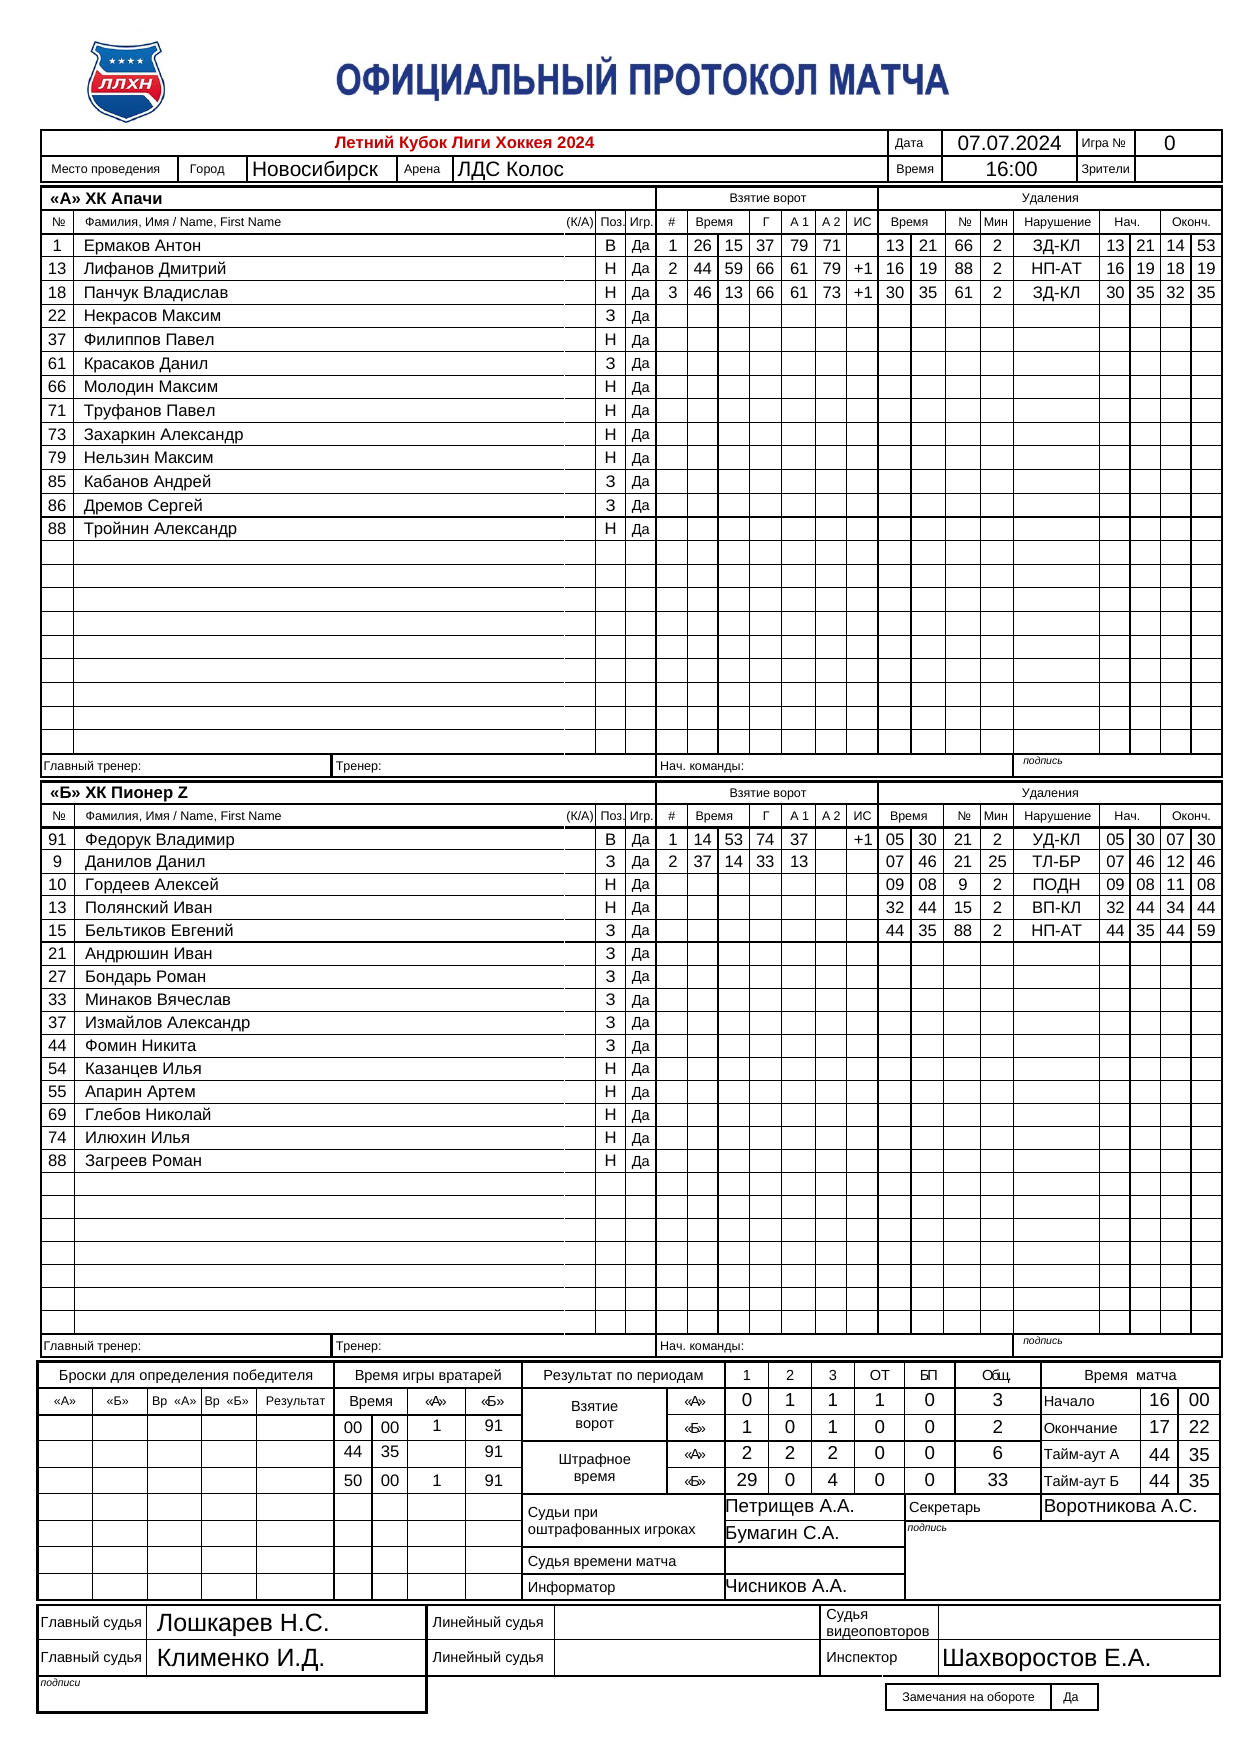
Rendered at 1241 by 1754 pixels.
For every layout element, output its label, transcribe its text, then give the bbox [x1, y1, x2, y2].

table_cell [1161, 1150, 1190, 1172]
table_cell [816, 1173, 846, 1195]
table_cell [816, 612, 846, 634]
table_cell [688, 376, 717, 398]
table_cell [626, 730, 655, 753]
table_cell [596, 730, 625, 753]
table_cell [879, 1150, 910, 1172]
table_cell 21 [912, 235, 945, 256]
table_cell [981, 1219, 1013, 1241]
table_cell [1192, 305, 1221, 327]
table_cell 59 [719, 257, 749, 280]
table_cell [466, 1574, 521, 1599]
table_cell Да [626, 257, 655, 280]
table_cell [981, 1104, 1013, 1126]
table_cell [879, 328, 910, 351]
table_cell [1192, 376, 1221, 398]
table_cell Окончание [1042, 1415, 1140, 1440]
table_cell [74, 612, 564, 634]
table_cell [1192, 659, 1221, 682]
table_header Удаления [879, 783, 1221, 803]
table_cell [596, 707, 625, 729]
table_cell [912, 1081, 943, 1103]
table_cell Полянский Иван [75, 896, 564, 918]
table_cell [565, 612, 595, 634]
table_cell 35 [373, 1441, 407, 1467]
table_cell 33 [956, 1468, 1040, 1493]
table_cell [1014, 1288, 1099, 1310]
table_cell [148, 1494, 201, 1520]
table_cell [1161, 730, 1190, 753]
table_cell Да [626, 1104, 655, 1126]
table_cell 44 [1161, 920, 1190, 941]
table_cell Да [626, 446, 655, 469]
table_cell 86 [42, 494, 73, 516]
table_cell [565, 1081, 595, 1103]
table_cell Н [596, 1150, 625, 1172]
table_cell [1014, 423, 1099, 445]
table_cell [719, 707, 749, 729]
table_cell 44 [879, 920, 910, 941]
table_cell 15 [42, 920, 74, 941]
table_cell [816, 896, 846, 918]
table_cell [946, 470, 980, 493]
table_cell ИС [847, 805, 877, 826]
table_cell [719, 1196, 749, 1218]
table_cell [1131, 376, 1160, 398]
table_cell [879, 1012, 910, 1033]
table_cell [981, 352, 1013, 374]
table_cell 0 [855, 1468, 904, 1493]
table_cell 37 [42, 1012, 74, 1033]
table_cell [1192, 1150, 1221, 1172]
table_cell [1100, 588, 1129, 611]
table_cell [782, 1311, 815, 1333]
table_cell УД-КЛ [1014, 829, 1099, 849]
table_cell [1136, 157, 1221, 181]
table_cell [1014, 966, 1099, 987]
table_cell [912, 612, 945, 634]
table_cell [719, 541, 749, 564]
table_cell [912, 659, 945, 682]
table_cell 08 [1131, 874, 1160, 895]
table_cell [565, 235, 595, 256]
table_cell [42, 1311, 74, 1333]
table_cell А 1 [782, 211, 815, 233]
table_cell Мин [981, 805, 1013, 826]
table_cell [879, 446, 910, 469]
table_cell [688, 305, 717, 327]
table_cell [782, 683, 815, 706]
table_cell [657, 1012, 687, 1033]
table_cell Оконч. [1161, 211, 1221, 233]
table_cell [912, 376, 945, 398]
table_cell [847, 612, 877, 634]
table_cell [816, 1265, 846, 1287]
table_cell [782, 1265, 815, 1287]
table_cell [981, 659, 1013, 682]
table_cell Г [750, 805, 781, 826]
table_cell [847, 565, 877, 587]
table_cell [847, 1127, 877, 1149]
table_cell 35 [1179, 1468, 1219, 1493]
table_cell [688, 707, 717, 729]
table_cell [847, 1288, 877, 1310]
table_cell 35 [1179, 1441, 1219, 1467]
table_cell Тренер: [333, 1335, 655, 1356]
table_cell [688, 1288, 717, 1310]
table_cell [1192, 1035, 1221, 1057]
table_cell 1 [657, 235, 687, 256]
table_cell [750, 989, 781, 1011]
table_cell [816, 636, 846, 658]
table_cell [1131, 612, 1160, 634]
table_cell [688, 1219, 717, 1241]
table_cell Да [626, 1127, 655, 1149]
table_cell [626, 659, 655, 682]
table_cell [39, 1574, 92, 1599]
table_cell 16 [1141, 1389, 1177, 1413]
table_cell [39, 1441, 92, 1467]
table_cell [1100, 1104, 1129, 1126]
table_cell [847, 352, 877, 374]
table_cell 1 [42, 235, 73, 256]
table_cell [688, 541, 717, 564]
table_cell 1 [812, 1389, 854, 1413]
table_cell [816, 328, 846, 351]
table_cell [1161, 636, 1190, 658]
table_cell [42, 636, 73, 658]
table_cell [981, 1242, 1013, 1264]
table_cell [750, 1081, 781, 1103]
table_cell [257, 1547, 333, 1573]
table_cell [782, 1081, 815, 1103]
table_cell Секретарь [906, 1495, 1040, 1520]
table_cell А 1 [782, 805, 815, 826]
table_cell 37 [782, 829, 815, 849]
table_cell [946, 305, 980, 327]
table_cell [719, 1150, 749, 1172]
table_cell 32 [1161, 281, 1190, 303]
table_cell [847, 470, 877, 493]
table_cell [1014, 494, 1099, 516]
table_cell [719, 352, 749, 374]
table_cell [847, 896, 877, 918]
table_cell Гордеев Алексей [75, 874, 564, 895]
table_cell [1014, 470, 1099, 493]
table_cell [879, 470, 910, 493]
table_cell Судья времени матча [523, 1548, 724, 1573]
table_cell Арена [398, 157, 452, 181]
table_cell +1 [847, 281, 877, 303]
table_cell 15 [944, 896, 980, 918]
table_cell [1100, 966, 1129, 987]
table_cell [1100, 659, 1129, 682]
table_cell [565, 1219, 595, 1241]
table_cell [1131, 636, 1160, 658]
table_cell [782, 352, 815, 374]
table_cell [912, 1058, 943, 1079]
table_cell 14 [1161, 235, 1190, 256]
table_cell [782, 494, 815, 516]
table_cell [596, 588, 625, 611]
table_cell Минаков Вячеслав [75, 989, 564, 1011]
table_cell [879, 1219, 910, 1241]
table_cell [782, 1058, 815, 1079]
table_cell 35 [912, 281, 945, 303]
table_cell [879, 707, 910, 729]
table_cell [565, 470, 595, 493]
table_cell [750, 612, 781, 634]
table_cell Глебов Николай [75, 1104, 564, 1126]
table_cell [148, 1441, 201, 1467]
table_cell [555, 1606, 819, 1639]
table_cell З [596, 305, 625, 327]
table_cell [148, 1521, 201, 1546]
table_cell [565, 446, 595, 469]
table_cell 16 [879, 257, 910, 280]
table_cell [93, 1574, 147, 1599]
table_cell [946, 423, 980, 445]
table_cell 66 [750, 281, 781, 303]
table_cell Филиппов Павел [74, 328, 564, 351]
table_cell [1161, 541, 1190, 564]
table_cell [719, 446, 749, 469]
table_cell [879, 683, 910, 706]
table_cell Н [596, 1127, 625, 1149]
table_cell [688, 1058, 717, 1079]
table_header Время игры вратарей [335, 1363, 521, 1387]
table_cell [42, 1173, 74, 1195]
table_cell [1100, 305, 1129, 327]
table_cell Да [626, 1150, 655, 1172]
table_cell [1131, 1150, 1160, 1172]
table_cell [912, 446, 945, 469]
table_cell 29 [726, 1468, 768, 1493]
table_cell [688, 1012, 717, 1033]
table_cell 1 [855, 1389, 904, 1413]
table_cell [1131, 1012, 1160, 1033]
table_cell [1131, 518, 1160, 540]
table_cell 0 [726, 1389, 768, 1413]
table_cell [946, 494, 980, 516]
table_cell [1131, 1265, 1160, 1287]
table_cell [202, 1574, 256, 1599]
table_cell [688, 1196, 717, 1218]
table_cell 18 [1161, 257, 1190, 280]
table_cell 88 [946, 257, 980, 280]
table_cell [657, 920, 687, 941]
table_cell 30 [1131, 829, 1160, 849]
table_cell Н [596, 423, 625, 445]
table_cell [750, 659, 781, 682]
table_cell [1014, 707, 1099, 729]
table_cell Главный судья [39, 1640, 146, 1675]
table_cell 07 [879, 850, 910, 872]
table_cell Линейный судья [428, 1640, 554, 1675]
table_cell [912, 1127, 943, 1149]
table_cell [944, 1150, 980, 1172]
table_cell [1192, 1173, 1221, 1195]
table_cell [1192, 683, 1221, 706]
table_cell [688, 494, 717, 516]
table_cell [1100, 989, 1129, 1011]
table_cell [657, 565, 687, 587]
table_cell [626, 541, 655, 564]
table_cell [782, 1150, 815, 1172]
table_cell [74, 683, 564, 706]
table_cell [688, 1242, 717, 1264]
table_cell [1192, 494, 1221, 516]
table_cell [912, 352, 945, 374]
table_cell [565, 494, 595, 516]
table_cell [1014, 1150, 1099, 1172]
table_cell [816, 850, 846, 872]
table_cell [1014, 376, 1099, 398]
table_cell [981, 376, 1013, 398]
table_cell +1 [847, 257, 877, 280]
table_cell Нач. команды: [657, 1335, 1012, 1356]
table_cell [912, 1035, 943, 1057]
table_cell [719, 376, 749, 398]
table_cell [847, 730, 877, 753]
table_cell [408, 1521, 465, 1546]
table_cell [981, 707, 1013, 729]
table_cell [1100, 1173, 1129, 1195]
table_cell [750, 446, 781, 469]
table_cell [816, 376, 846, 398]
table_cell 66 [750, 257, 781, 280]
table_cell ЗД-КЛ [1014, 281, 1099, 303]
table_cell [750, 896, 781, 918]
table_cell Инспектор [821, 1640, 938, 1675]
table_cell 61 [946, 281, 980, 303]
table_cell 79 [816, 257, 846, 280]
table_cell [596, 683, 625, 706]
table_cell [688, 1311, 717, 1333]
table_cell Да [626, 328, 655, 351]
table_cell 37 [750, 235, 781, 256]
table_cell 17 [1141, 1415, 1177, 1440]
table_cell [688, 612, 717, 634]
table_cell [1100, 494, 1129, 516]
table_cell [565, 943, 595, 964]
table_cell [688, 730, 717, 753]
table_cell [719, 328, 749, 351]
table_cell [565, 1058, 595, 1079]
table_cell [879, 943, 910, 964]
table_cell [879, 541, 910, 564]
table_cell 13 [42, 896, 74, 918]
table_cell З [596, 352, 625, 374]
table_cell [657, 305, 687, 327]
table_cell 21 [1131, 235, 1160, 256]
table_cell [847, 989, 877, 1011]
table_cell [596, 1288, 625, 1310]
table_cell [719, 423, 749, 445]
table_cell [946, 730, 980, 753]
table_cell [719, 588, 749, 611]
table_cell [1161, 588, 1190, 611]
table_cell [596, 1173, 625, 1195]
table_cell [1100, 565, 1129, 587]
table_cell [1100, 612, 1129, 634]
table_cell [1100, 1058, 1129, 1079]
table_cell [257, 1468, 333, 1493]
table_cell [257, 1521, 333, 1546]
table_cell 79 [782, 235, 815, 256]
table_cell [688, 588, 717, 611]
table_cell 91 [466, 1416, 521, 1440]
table_cell 2 [981, 896, 1013, 918]
table_cell [657, 399, 687, 422]
table_cell [596, 1219, 625, 1241]
table_cell [626, 588, 655, 611]
table_cell З [596, 1012, 625, 1033]
table_cell Время [688, 805, 749, 826]
table_cell [688, 1104, 717, 1126]
table_cell [750, 1012, 781, 1033]
table_cell [1161, 612, 1190, 634]
table_cell [912, 707, 945, 729]
table_cell Да [626, 896, 655, 918]
table_cell 35 [912, 920, 943, 941]
table_cell [981, 636, 1013, 658]
table_cell 79 [42, 446, 73, 469]
table_cell [626, 565, 655, 587]
table_cell [750, 1035, 781, 1057]
table_cell [782, 1127, 815, 1149]
table_cell [596, 659, 625, 682]
table_cell [719, 920, 749, 941]
table_cell [944, 1311, 980, 1333]
table_cell 33 [42, 989, 74, 1011]
table_cell [981, 683, 1013, 706]
table_cell [657, 1058, 687, 1079]
table_cell [1131, 446, 1160, 469]
table_cell [1014, 565, 1099, 587]
table_cell [42, 541, 73, 564]
table_cell [1161, 659, 1190, 682]
table_cell [565, 829, 595, 849]
table_cell Г [750, 211, 781, 233]
table_cell 10 [42, 874, 74, 895]
table_cell [335, 1494, 371, 1520]
table_cell [782, 423, 815, 445]
table_cell [750, 1196, 781, 1218]
table_cell [847, 920, 877, 941]
table_cell 2 [956, 1415, 1040, 1440]
table_cell [981, 1265, 1013, 1287]
table_cell [657, 376, 687, 398]
table_cell 08 [912, 874, 943, 895]
table_cell 66 [946, 235, 980, 256]
table_cell 61 [42, 352, 73, 374]
table_cell [1192, 1242, 1221, 1264]
table_cell [335, 1547, 371, 1573]
table_cell [565, 1196, 595, 1218]
table_cell Нельзин Максим [74, 446, 564, 469]
table_cell [1014, 518, 1099, 540]
table_cell [688, 636, 717, 658]
table_cell З [596, 920, 625, 941]
table_cell [847, 305, 877, 327]
table_cell № [42, 805, 74, 826]
table_cell Да [626, 518, 655, 540]
table_cell 13 [879, 235, 910, 256]
table_cell Да [626, 1035, 655, 1057]
table_cell [565, 588, 595, 611]
table_cell [657, 874, 687, 895]
table_cell [688, 399, 717, 422]
table_cell [75, 1311, 564, 1333]
table_cell З [596, 470, 625, 493]
table_cell [626, 1265, 655, 1287]
table_cell [816, 541, 846, 564]
table_cell 09 [1100, 874, 1129, 895]
table_cell [1192, 1104, 1221, 1126]
table_cell [879, 1035, 910, 1057]
table_cell 9 [42, 850, 74, 872]
table_cell [596, 541, 625, 564]
table_cell [981, 1058, 1013, 1079]
table_cell [202, 1416, 256, 1440]
table_cell [1192, 1012, 1221, 1033]
table_cell [93, 1468, 147, 1493]
table_cell Да [626, 1058, 655, 1079]
table_cell [1014, 1058, 1099, 1079]
table_cell 19 [1131, 257, 1160, 280]
table_cell [74, 636, 564, 658]
table_cell [719, 966, 749, 987]
table_cell Да [626, 376, 655, 398]
table_cell Да [626, 943, 655, 964]
table_cell [879, 305, 910, 327]
table_cell 30 [912, 829, 943, 849]
table_cell [657, 707, 687, 729]
table_cell [626, 612, 655, 634]
table_cell 73 [816, 281, 846, 303]
table_cell 27 [42, 966, 74, 987]
table_cell [1192, 1058, 1221, 1079]
table_cell [1161, 989, 1190, 1011]
table_cell [944, 1012, 980, 1033]
table_cell [373, 1494, 407, 1520]
table_cell [626, 636, 655, 658]
table_cell [981, 989, 1013, 1011]
table_cell [202, 1494, 256, 1520]
table_cell ИС [847, 211, 877, 233]
table_cell [1192, 565, 1221, 587]
table_cell [816, 1288, 846, 1310]
table_cell ПОДН [1014, 874, 1099, 895]
table_cell 61 [782, 257, 815, 280]
table_cell [1131, 328, 1160, 351]
table_cell [1014, 1265, 1099, 1287]
table_cell 69 [42, 1104, 74, 1126]
table_cell [335, 1574, 371, 1599]
table_cell [466, 1494, 521, 1520]
table_cell [782, 1173, 815, 1195]
table_cell [93, 1547, 147, 1573]
table_cell [719, 565, 749, 587]
table_cell [1131, 1081, 1160, 1103]
table_cell 35 [1131, 281, 1160, 303]
table_cell [596, 1242, 625, 1264]
table_cell Н [596, 518, 625, 540]
table_cell [257, 1494, 333, 1520]
table_cell [981, 943, 1013, 964]
table_cell [944, 1081, 980, 1103]
table_cell [688, 1035, 717, 1057]
table_cell Поз. [596, 805, 625, 826]
table_cell [879, 423, 910, 445]
table_cell Оконч. [1161, 805, 1221, 826]
table_cell [946, 399, 980, 422]
table_cell 14 [688, 829, 717, 849]
table_cell Новосибирск [248, 157, 396, 181]
table_cell # [657, 211, 687, 233]
table_cell [816, 423, 846, 445]
table_cell В [596, 829, 625, 849]
table_cell [912, 423, 945, 445]
table_cell [688, 874, 717, 895]
table_cell [912, 943, 943, 964]
table_cell [1161, 966, 1190, 987]
table_cell [373, 1521, 407, 1546]
table_cell [1161, 446, 1190, 469]
table_cell 55 [42, 1081, 74, 1103]
table_cell [816, 989, 846, 1011]
table_cell [1161, 305, 1190, 327]
table_cell [1100, 376, 1129, 398]
table_cell [816, 1081, 846, 1103]
table_cell [688, 352, 717, 374]
table_cell [847, 399, 877, 422]
table_cell «Б» [668, 1415, 724, 1440]
table_cell З [596, 494, 625, 516]
table_cell 35 [1131, 920, 1160, 941]
table_header 07.07.2024 [943, 131, 1076, 155]
table_cell подписи [39, 1677, 425, 1711]
table_cell [946, 659, 980, 682]
table_cell [1131, 423, 1160, 445]
table_cell [879, 1288, 910, 1310]
table_cell Н [596, 376, 625, 398]
table_cell 0 [855, 1415, 904, 1440]
table_cell Вр «А» [148, 1389, 201, 1413]
table_cell [408, 1494, 465, 1520]
table_cell [565, 874, 595, 895]
table_cell [912, 1104, 943, 1126]
table_cell № [944, 805, 980, 826]
table_cell [847, 707, 877, 729]
table_cell Захаркин Александр [74, 423, 564, 445]
table_cell [93, 1521, 147, 1546]
table_cell [847, 423, 877, 445]
table_cell [719, 1081, 749, 1103]
table_cell [1100, 943, 1129, 964]
table_cell [1100, 1127, 1129, 1149]
table_cell 21 [42, 943, 74, 964]
table_cell [1131, 943, 1160, 964]
table_cell [565, 1104, 595, 1126]
table_cell [944, 1219, 980, 1241]
table_cell В [596, 235, 625, 256]
table_cell [565, 730, 595, 753]
table_cell [782, 470, 815, 493]
table_cell [1100, 518, 1129, 540]
table_cell Да [626, 874, 655, 895]
table_cell [981, 1311, 1013, 1333]
table_cell [719, 896, 749, 918]
table_cell 2 [769, 1442, 811, 1467]
table_cell 14 [719, 850, 749, 872]
table_cell [719, 612, 749, 634]
table_cell Время [335, 1389, 407, 1413]
table_cell [373, 1574, 407, 1599]
table_cell [93, 1441, 147, 1467]
table_cell (К/А) [565, 805, 595, 826]
table_cell Кабанов Андрей [74, 470, 564, 493]
table_cell [688, 920, 717, 941]
table_cell [847, 659, 877, 682]
table_cell Главный тренер: [42, 755, 330, 776]
table_cell 44 [1192, 896, 1221, 918]
table_cell [565, 541, 595, 564]
table_cell 13 [42, 257, 73, 280]
table_cell [565, 281, 595, 303]
table_cell Да [626, 1012, 655, 1033]
table_cell [782, 1288, 815, 1310]
table_cell [944, 966, 980, 987]
table_cell [782, 328, 815, 351]
table_cell 61 [782, 281, 815, 303]
table_cell [1014, 399, 1099, 422]
table_cell 74 [750, 829, 781, 849]
table_cell [688, 1150, 717, 1172]
table_cell Н [596, 1058, 625, 1079]
table_cell [202, 1468, 256, 1493]
table_cell Фамилия, Имя / Name, First Name [75, 805, 565, 826]
table_cell Лифанов Дмитрий [74, 257, 564, 280]
table_cell [912, 494, 945, 516]
table_cell Да [626, 829, 655, 849]
table_cell Н [596, 281, 625, 303]
table_cell [847, 1058, 877, 1079]
table_cell Нач. [1100, 211, 1160, 233]
table_cell [719, 1127, 749, 1149]
table_cell [688, 470, 717, 493]
table_cell Да [626, 494, 655, 516]
table_cell [657, 1242, 687, 1264]
table_cell [1014, 1127, 1099, 1149]
table_cell [981, 1196, 1013, 1218]
table_cell «А» [668, 1389, 724, 1413]
table_cell [1100, 1288, 1129, 1310]
table_cell [1100, 683, 1129, 706]
table_cell [946, 707, 980, 729]
table_cell [1014, 1081, 1099, 1103]
table_cell [879, 612, 910, 634]
table_cell [1100, 707, 1129, 729]
table_cell 2 [812, 1442, 854, 1467]
table_cell [1192, 989, 1221, 1011]
table_cell [912, 541, 945, 564]
table_cell Время [879, 805, 943, 826]
table_cell [1192, 541, 1221, 564]
table_cell Загреев Роман [75, 1150, 564, 1172]
table_cell [42, 707, 73, 729]
table_cell [1192, 707, 1221, 729]
table_cell [816, 1150, 846, 1172]
table_cell 91 [42, 829, 74, 849]
table_cell [1131, 989, 1160, 1011]
table_cell [626, 707, 655, 729]
table_cell [1014, 352, 1099, 374]
table_cell [750, 1219, 781, 1241]
table_cell [1192, 328, 1221, 351]
table_cell [1099, 1682, 1220, 1711]
table_cell [1161, 1311, 1190, 1333]
table_cell [42, 730, 73, 753]
table_cell [879, 588, 910, 611]
table_cell [565, 376, 595, 398]
table_cell Шахворостов Е.А. [939, 1640, 1219, 1675]
table_cell Игр. [626, 805, 655, 826]
table_cell Главный тренер: [42, 1335, 330, 1356]
table_cell [202, 1521, 256, 1546]
table_cell [1100, 446, 1129, 469]
table_cell [1131, 305, 1160, 327]
table_cell Взятие ворот [523, 1389, 666, 1440]
table_cell Труфанов Павел [74, 399, 564, 422]
table_header Общ. [956, 1363, 1040, 1387]
table_cell [750, 874, 781, 895]
table_cell [847, 683, 877, 706]
table_cell [1192, 518, 1221, 540]
table_cell [847, 541, 877, 564]
table_cell [944, 989, 980, 1011]
table_cell [946, 446, 980, 469]
table_cell 1 [657, 829, 687, 849]
table_cell [74, 588, 564, 611]
table_cell 44 [912, 896, 943, 918]
table_cell [1161, 470, 1190, 493]
table_cell 2 [981, 829, 1013, 849]
table_cell [1161, 1288, 1190, 1310]
table_cell 46 [1192, 850, 1221, 872]
table_cell [408, 1574, 465, 1599]
table_cell 32 [879, 896, 910, 918]
table_cell [1100, 1242, 1129, 1264]
table_cell [879, 1058, 910, 1079]
table_cell [657, 1081, 687, 1103]
table_cell [688, 1173, 717, 1195]
table_cell +1 [847, 829, 877, 849]
table_cell Штрафное время [523, 1442, 666, 1493]
table_cell [39, 1494, 92, 1520]
table_cell [750, 636, 781, 658]
table_cell З [596, 943, 625, 964]
table_cell Ермаков Антон [74, 235, 564, 256]
table_cell [912, 565, 945, 587]
table_cell [1161, 328, 1190, 351]
table_cell [1131, 1058, 1160, 1079]
table_cell [596, 612, 625, 634]
table_cell Да [626, 423, 655, 445]
table_cell [750, 518, 781, 540]
table_cell Зрители [1078, 157, 1134, 181]
table_cell [657, 588, 687, 611]
table_cell Клименко И.Д. [147, 1640, 425, 1675]
table_cell [1161, 1265, 1190, 1287]
table_cell [816, 966, 846, 987]
table_cell [816, 1311, 846, 1333]
table_header Дата [889, 131, 941, 155]
table_cell [1131, 1104, 1160, 1126]
table_cell [847, 874, 877, 895]
table_cell [688, 565, 717, 587]
table_cell [944, 1127, 980, 1149]
table_cell ЗД-КЛ [1014, 235, 1099, 256]
table_cell [1192, 588, 1221, 611]
table_cell [946, 612, 980, 634]
table_cell [782, 1104, 815, 1126]
table_cell Место проведения [42, 157, 177, 181]
table_cell [1014, 305, 1099, 327]
table_header Да [1052, 1685, 1097, 1709]
table_cell [688, 966, 717, 987]
table_cell Да [626, 850, 655, 872]
table_header Удаления [879, 188, 1221, 209]
table_cell [879, 966, 910, 987]
table_cell [74, 707, 564, 729]
table_cell [1161, 352, 1190, 374]
table_cell [688, 1265, 717, 1287]
table_cell [946, 636, 980, 658]
table_cell НП-АТ [1014, 920, 1099, 941]
table_cell [657, 1127, 687, 1149]
table_cell [1131, 470, 1160, 493]
table_cell [1192, 1265, 1221, 1287]
table_cell [981, 1081, 1013, 1103]
table_cell Время [889, 157, 941, 181]
table_cell [1131, 1311, 1160, 1333]
table_cell [782, 966, 815, 987]
table_cell 37 [688, 850, 717, 872]
table_cell [750, 1288, 781, 1310]
table_cell [74, 565, 564, 587]
table_cell 59 [1192, 920, 1221, 941]
table_cell [148, 1416, 201, 1440]
table_cell [750, 1173, 781, 1195]
table_cell [719, 305, 749, 327]
table_cell Н [596, 257, 625, 280]
table_cell [596, 1196, 625, 1218]
table_cell [719, 518, 749, 540]
table_cell [750, 1242, 781, 1264]
table_cell Лошкарев Н.С. [147, 1606, 425, 1639]
table_cell [816, 659, 846, 682]
table_cell З [596, 966, 625, 987]
table_cell [202, 1547, 256, 1573]
table_cell [408, 1547, 465, 1573]
table_cell [944, 1196, 980, 1218]
table_cell Тренер: [333, 755, 655, 776]
table_cell Нач. [1100, 805, 1160, 826]
table_cell [335, 1521, 371, 1546]
table_cell [1192, 1311, 1221, 1333]
table_header Взятие ворот [657, 188, 877, 209]
table_cell [1161, 494, 1190, 516]
table_cell [750, 352, 781, 374]
table_cell Тройнин Александр [74, 518, 564, 540]
table_cell [688, 896, 717, 918]
table_cell [750, 730, 781, 753]
table_cell З [596, 850, 625, 872]
table_cell [373, 1547, 407, 1573]
table_cell [75, 1196, 564, 1218]
table_cell [1131, 683, 1160, 706]
table_cell [912, 470, 945, 493]
table_cell 35 [1192, 281, 1221, 303]
table_cell Судьи при оштрафованных игроках [523, 1495, 724, 1546]
table_cell 21 [944, 850, 980, 872]
table_cell [626, 1173, 655, 1195]
table_cell [719, 730, 749, 753]
table_cell 00 [373, 1468, 407, 1493]
table_cell [847, 376, 877, 398]
table_cell Андрюшин Иван [75, 943, 564, 964]
table_cell [1014, 1035, 1099, 1057]
table_cell [782, 446, 815, 469]
table_cell [42, 612, 73, 634]
table_cell [1131, 588, 1160, 611]
table_cell [657, 446, 687, 469]
table_cell А 2 [816, 211, 846, 233]
table_cell [782, 518, 815, 540]
table_cell [944, 1265, 980, 1287]
table_cell 00 [335, 1416, 371, 1440]
table_cell 07 [1161, 829, 1190, 849]
table_cell [1131, 1035, 1160, 1057]
table_cell 15 [719, 235, 749, 256]
table_cell [719, 399, 749, 422]
table_cell [782, 1242, 815, 1264]
table_cell Н [596, 399, 625, 422]
table_cell [750, 920, 781, 941]
table_cell (К/А) [565, 211, 595, 233]
table_cell Н [596, 1081, 625, 1103]
table_header Время матча [1042, 1363, 1219, 1387]
table_cell [912, 1150, 943, 1172]
table_cell [1100, 1311, 1129, 1333]
table_cell [1100, 1196, 1129, 1218]
table_cell [912, 966, 943, 987]
table_cell [657, 352, 687, 374]
table_cell [1131, 565, 1160, 587]
table_cell [93, 1416, 147, 1440]
table_cell [1100, 636, 1129, 658]
table_cell [657, 518, 687, 540]
table_cell [946, 518, 980, 540]
table_cell [816, 1035, 846, 1057]
table_cell Да [626, 1081, 655, 1103]
table_header ОТ [855, 1363, 904, 1387]
table_cell [148, 1574, 201, 1599]
table_cell [75, 1173, 564, 1195]
table_cell [1131, 707, 1160, 729]
table_cell 88 [42, 1150, 74, 1172]
table_cell [1192, 423, 1221, 445]
table_header 3 [812, 1363, 854, 1387]
table_cell Да [626, 305, 655, 327]
table_cell [75, 1265, 564, 1287]
table_cell [981, 328, 1013, 351]
table_cell [1131, 494, 1160, 516]
table_cell [719, 1311, 749, 1333]
table_cell [847, 1311, 877, 1333]
table_cell [750, 1311, 781, 1333]
table_cell 3 [657, 281, 687, 303]
table_cell [879, 1127, 910, 1149]
table_cell [750, 943, 781, 964]
table_cell 30 [1100, 281, 1129, 303]
table_cell [1100, 423, 1129, 445]
table_cell [565, 1127, 595, 1149]
table_cell [1014, 328, 1099, 351]
table_cell Мин [981, 211, 1013, 233]
table_cell [1131, 730, 1160, 753]
table_cell 6 [956, 1442, 1040, 1467]
table_cell [657, 966, 687, 987]
table_cell 07 [1100, 850, 1129, 872]
table_cell [75, 1242, 564, 1264]
table_cell [816, 565, 846, 587]
table_cell [596, 565, 625, 587]
table_cell [816, 829, 846, 849]
table_cell [847, 328, 877, 351]
table_cell 54 [42, 1058, 74, 1079]
table_cell 3 [956, 1389, 1040, 1413]
table_cell [657, 659, 687, 682]
table_cell [42, 1265, 74, 1287]
table_cell [750, 541, 781, 564]
table_cell [565, 423, 595, 445]
table_cell [565, 659, 595, 682]
table_header 2 [769, 1363, 811, 1387]
table_cell [1131, 966, 1160, 987]
table_cell [1192, 1081, 1221, 1103]
table_cell [408, 1441, 465, 1467]
table_cell [1100, 352, 1129, 374]
table_cell [816, 588, 846, 611]
table_cell [782, 541, 815, 564]
table_cell Н [596, 328, 625, 351]
table_cell [1100, 1081, 1129, 1103]
table_cell [1100, 399, 1129, 422]
table_cell [981, 494, 1013, 516]
table_cell Н [596, 1104, 625, 1126]
picture [5, 28, 1179, 129]
table_cell [148, 1547, 201, 1573]
table_cell [657, 494, 687, 516]
table_cell [847, 518, 877, 540]
table_cell [912, 305, 945, 327]
table_cell [657, 1265, 687, 1287]
table_cell [1161, 376, 1190, 398]
table_cell [946, 541, 980, 564]
table_header Замечания на обороте [887, 1685, 1050, 1709]
table_cell [946, 376, 980, 398]
table_cell Казанцев Илья [75, 1058, 564, 1079]
table_cell [565, 352, 595, 374]
table_cell [257, 1416, 333, 1440]
table_cell 25 [981, 850, 1013, 872]
table_cell Фамилия, Имя / Name, First Name [74, 211, 565, 233]
table_cell [688, 943, 717, 964]
table_cell З [596, 989, 625, 1011]
table_cell [847, 1012, 877, 1033]
table_cell [1192, 730, 1221, 753]
table_header Игра № [1078, 131, 1134, 155]
table_cell [981, 1012, 1013, 1033]
table_cell [1100, 1012, 1129, 1033]
table_cell Результат [257, 1389, 333, 1413]
table_cell [1100, 1150, 1129, 1172]
table_cell «Б» [668, 1468, 724, 1493]
table_cell 2 [981, 920, 1013, 941]
table_cell [782, 896, 815, 918]
table_cell [750, 1127, 781, 1149]
table_cell [879, 518, 910, 540]
table_cell подпись [1014, 1335, 1221, 1356]
table_cell [202, 1441, 256, 1467]
table_cell [565, 1311, 595, 1333]
table_cell № [42, 211, 73, 233]
table_cell [39, 1547, 92, 1573]
table_cell 19 [1192, 257, 1221, 280]
table_cell [782, 1219, 815, 1241]
table_cell Бумагин С.А. [726, 1521, 904, 1546]
table_cell [626, 1219, 655, 1241]
table_cell [847, 588, 877, 611]
table_cell [1161, 1173, 1190, 1195]
table_cell Нарушение [1014, 211, 1099, 233]
table_cell [981, 1150, 1013, 1172]
table_cell [816, 1058, 846, 1079]
table_cell 44 [335, 1441, 371, 1467]
table_cell [565, 399, 595, 422]
table_cell [946, 588, 980, 611]
table_cell Тайм-аут Б [1042, 1468, 1140, 1493]
table_cell [719, 494, 749, 516]
table_cell Город [179, 157, 246, 181]
table_cell 1 [408, 1468, 465, 1493]
table_cell Да [626, 470, 655, 493]
table_cell подпись [906, 1522, 1219, 1599]
table_cell 44 [1141, 1468, 1177, 1493]
table_cell [847, 850, 877, 872]
table_cell [1161, 707, 1190, 729]
table_cell [1014, 541, 1099, 564]
table_cell 4 [812, 1468, 854, 1493]
table_cell 0 [905, 1415, 954, 1440]
table_cell [816, 352, 846, 374]
table_cell [565, 328, 595, 351]
table_cell 19 [912, 257, 945, 280]
table_cell [816, 683, 846, 706]
table_cell 53 [719, 829, 749, 849]
table_cell [1131, 1288, 1160, 1310]
table_cell 46 [1131, 850, 1160, 872]
table_cell 50 [335, 1468, 371, 1493]
table_cell [981, 399, 1013, 422]
table_cell [912, 1219, 943, 1241]
table_cell Н [596, 874, 625, 895]
table_cell [1192, 352, 1221, 374]
table_cell Да [626, 920, 655, 941]
table_cell [782, 989, 815, 1011]
table_cell [466, 1547, 521, 1573]
table_cell Тайм-аут А [1042, 1441, 1140, 1467]
table_cell Илюхин Илья [75, 1127, 564, 1149]
table_cell 2 [657, 257, 687, 280]
table_cell 11 [1161, 874, 1190, 895]
table_cell [912, 1012, 943, 1033]
table_cell [1161, 1242, 1190, 1264]
table_cell 1 [726, 1415, 768, 1440]
table_cell [565, 1288, 595, 1310]
table_cell [816, 1127, 846, 1149]
table_cell [657, 1104, 687, 1126]
table_cell 22 [42, 305, 73, 327]
table_cell [719, 1219, 749, 1241]
table_cell [1014, 1242, 1099, 1264]
table_cell [782, 707, 815, 729]
table_cell Красаков Данил [74, 352, 564, 374]
table_cell [1161, 683, 1190, 706]
table_cell [1161, 1219, 1190, 1241]
table_cell [782, 565, 815, 587]
table_cell [1131, 1196, 1160, 1218]
table_cell [847, 966, 877, 987]
table_cell [42, 565, 73, 587]
table_cell [816, 305, 846, 327]
table_cell [719, 1104, 749, 1126]
table_cell [719, 943, 749, 964]
table_cell [565, 1150, 595, 1172]
table_cell [750, 470, 781, 493]
table_cell [719, 683, 749, 706]
table_cell подпись [1014, 755, 1221, 776]
table_cell [879, 1196, 910, 1218]
table_cell Апарин Артем [75, 1081, 564, 1103]
table_cell [782, 874, 815, 895]
table_cell Некрасов Максим [74, 305, 564, 327]
table_cell [782, 305, 815, 327]
table_cell [939, 1606, 1219, 1639]
table_cell 12 [1161, 850, 1190, 872]
table_cell [946, 328, 980, 351]
table_cell 33 [750, 850, 781, 872]
table_cell [1100, 1265, 1129, 1287]
table_cell Да [626, 966, 655, 987]
table_cell 44 [1100, 920, 1129, 941]
table_cell 88 [944, 920, 980, 941]
table_cell [42, 1196, 74, 1218]
table_cell [912, 1311, 943, 1333]
table_cell 22 [1179, 1415, 1219, 1440]
table_cell [981, 966, 1013, 987]
table_cell [42, 588, 73, 611]
table_cell [1192, 636, 1221, 658]
table_cell [782, 920, 815, 941]
table_cell З [596, 1035, 625, 1057]
table_cell [93, 1494, 147, 1520]
table_cell [944, 1288, 980, 1310]
table_cell [981, 588, 1013, 611]
table_cell [1131, 1242, 1160, 1264]
table_cell [1100, 1035, 1129, 1057]
table_cell Да [626, 989, 655, 1011]
table_cell [816, 920, 846, 941]
table_cell [847, 1035, 877, 1057]
table_cell [42, 659, 73, 682]
table_cell Измайлов Александр [75, 1012, 564, 1033]
table_cell [816, 1196, 846, 1218]
table_cell ВП-КЛ [1014, 896, 1099, 918]
table_cell [688, 1127, 717, 1149]
table_cell [1131, 541, 1160, 564]
table_cell [657, 1311, 687, 1333]
table_cell [816, 399, 846, 422]
table_cell 0 [905, 1442, 954, 1467]
table_cell [981, 1035, 1013, 1057]
table_cell 0 [769, 1468, 811, 1493]
table_cell [565, 257, 595, 280]
table_cell [688, 1081, 717, 1103]
table_cell [1014, 943, 1099, 964]
table_cell 32 [1100, 896, 1129, 918]
table_header 1 [726, 1363, 768, 1387]
table_cell 74 [42, 1127, 74, 1149]
table_cell [1161, 565, 1190, 587]
table_cell [688, 683, 717, 706]
table_cell [565, 1173, 595, 1195]
table_cell Данилов Данил [75, 850, 564, 872]
table_cell [946, 352, 980, 374]
table_cell Бондарь Роман [75, 966, 564, 987]
table_cell Игр. [626, 211, 655, 233]
table_cell [750, 1265, 781, 1287]
table_cell [1161, 1012, 1190, 1033]
table_cell [816, 943, 846, 964]
table_cell [657, 943, 687, 964]
table_cell [657, 989, 687, 1011]
table_cell [912, 989, 943, 1011]
table_cell [565, 920, 595, 941]
table_cell [719, 470, 749, 493]
table_cell 2 [981, 257, 1013, 280]
table_cell [719, 1035, 749, 1057]
table_cell Воротникова А.С. [1042, 1495, 1219, 1520]
table_cell [782, 943, 815, 964]
table_cell [944, 1173, 980, 1195]
table_cell 2 [657, 850, 687, 872]
table_cell 2 [981, 235, 1013, 256]
table_cell [1192, 1127, 1221, 1149]
table_cell [565, 305, 595, 327]
table_cell [847, 446, 877, 469]
table_cell 88 [42, 518, 73, 540]
table_cell [719, 636, 749, 658]
table_cell [565, 850, 595, 872]
table_cell [75, 1219, 564, 1241]
table_cell [657, 1219, 687, 1241]
table_cell [1014, 683, 1099, 706]
table_cell 66 [42, 376, 73, 398]
table_cell [726, 1548, 904, 1573]
table_cell [565, 989, 595, 1011]
table_cell [782, 1196, 815, 1218]
table_cell [1192, 1196, 1221, 1218]
table_cell [75, 1288, 564, 1310]
table_cell [912, 636, 945, 658]
table_cell [981, 470, 1013, 493]
table_cell [1014, 636, 1099, 658]
table_cell [912, 1242, 943, 1264]
table_cell [847, 1104, 877, 1126]
table_cell [981, 1288, 1013, 1310]
table_cell [719, 1242, 749, 1264]
table_cell 1 [812, 1415, 854, 1440]
table_cell [565, 966, 595, 987]
table_cell Федорук Владимир [75, 829, 564, 849]
table_cell [626, 1311, 655, 1333]
table_cell Панчук Владислав [74, 281, 564, 303]
table_cell [555, 1640, 819, 1675]
table_cell [1131, 352, 1160, 374]
table_cell [750, 494, 781, 516]
table_cell [42, 1242, 74, 1264]
table_cell [657, 1150, 687, 1172]
table_cell 71 [816, 235, 846, 256]
table_cell [816, 730, 846, 753]
table_cell [657, 1173, 687, 1195]
table_cell [657, 1288, 687, 1310]
table_cell [912, 588, 945, 611]
table_cell [1192, 399, 1221, 422]
table_cell [1161, 943, 1190, 964]
table_cell [816, 874, 846, 895]
table_cell [719, 874, 749, 895]
table_cell [750, 707, 781, 729]
table_header Броски для определения победителя [39, 1363, 333, 1387]
table_cell [1161, 1035, 1190, 1057]
table_cell [879, 1242, 910, 1264]
table_cell Главный судья [39, 1606, 146, 1639]
table_cell 13 [719, 281, 749, 303]
table_cell [944, 1035, 980, 1057]
table_cell [782, 659, 815, 682]
table_cell «Б» [93, 1389, 147, 1413]
table_cell [1100, 328, 1129, 351]
table_cell 21 [944, 829, 980, 849]
table_cell 44 [42, 1035, 74, 1057]
table_cell [719, 1012, 749, 1033]
table_cell Н [596, 896, 625, 918]
table_cell [1100, 1219, 1129, 1241]
table_cell [879, 659, 910, 682]
table_cell [257, 1441, 333, 1467]
table_cell 1 [408, 1416, 465, 1440]
table_cell 18 [42, 281, 73, 303]
table_cell [847, 1081, 877, 1103]
table_cell [657, 612, 687, 634]
table_cell [1014, 446, 1099, 469]
table_cell [879, 494, 910, 516]
table_cell 16 [1100, 257, 1129, 280]
table_cell Дремов Сергей [74, 494, 564, 516]
table_cell [257, 1574, 333, 1599]
table_cell [719, 1265, 749, 1287]
table_cell 09 [879, 874, 910, 895]
table_cell [719, 1058, 749, 1079]
table_cell [1014, 1104, 1099, 1126]
table_cell [912, 1173, 943, 1195]
table_cell [946, 565, 980, 587]
table_header 0 [1136, 131, 1221, 155]
table_cell [981, 518, 1013, 540]
table_cell [1100, 730, 1129, 753]
table_cell [657, 636, 687, 658]
table_cell ЛДС Колос [454, 157, 887, 181]
table_cell [1161, 1127, 1190, 1149]
table_cell 00 [373, 1416, 407, 1440]
table_cell Да [626, 352, 655, 374]
table_cell [39, 1521, 92, 1546]
table_cell [565, 1012, 595, 1033]
table_cell [626, 1242, 655, 1264]
table_cell [879, 636, 910, 658]
table_cell [816, 1012, 846, 1033]
table_cell «А» [668, 1442, 724, 1467]
table_cell [688, 446, 717, 469]
table_cell [944, 1058, 980, 1079]
table_cell [1192, 1219, 1221, 1241]
table_cell [750, 423, 781, 445]
table_cell Нарушение [1014, 805, 1099, 826]
table_cell [148, 1468, 201, 1493]
table_cell [1131, 1127, 1160, 1149]
table_cell [688, 659, 717, 682]
table_cell [981, 565, 1013, 587]
table_cell [981, 612, 1013, 634]
table_cell [847, 494, 877, 516]
table_cell [981, 730, 1013, 753]
table_cell Начало [1042, 1389, 1140, 1413]
table_cell [847, 235, 877, 256]
table_cell [879, 1081, 910, 1103]
table_cell 00 [1179, 1389, 1219, 1413]
table_cell [1161, 1196, 1190, 1218]
table_cell [912, 1196, 943, 1218]
table_cell 2 [726, 1442, 768, 1467]
table_cell Судья видеоповторов [821, 1606, 938, 1639]
table_cell [847, 1150, 877, 1172]
table_cell [981, 541, 1013, 564]
table_cell [912, 399, 945, 422]
table_cell [879, 989, 910, 1011]
table_cell [688, 423, 717, 445]
table_cell [782, 1035, 815, 1057]
table_cell [847, 1219, 877, 1241]
table_cell «А» [39, 1389, 92, 1413]
table_cell # [657, 805, 687, 826]
table_cell [657, 730, 687, 753]
table_cell [879, 376, 910, 398]
table_cell 9 [944, 874, 980, 895]
table_cell Время [688, 211, 749, 233]
table_cell [879, 565, 910, 587]
table_cell [782, 376, 815, 398]
table_cell [750, 1104, 781, 1126]
table_cell 0 [905, 1468, 954, 1493]
table_cell [750, 1058, 781, 1079]
table_cell [1192, 470, 1221, 493]
table_cell [847, 636, 877, 658]
table_cell [74, 659, 564, 682]
table_cell [981, 1127, 1013, 1149]
table_cell [750, 565, 781, 587]
table_cell [688, 989, 717, 1011]
table_cell [1161, 423, 1190, 445]
table_cell 73 [42, 423, 73, 445]
table_cell [879, 730, 910, 753]
table_cell 05 [879, 829, 910, 849]
table_cell Да [626, 235, 655, 256]
table_cell [565, 518, 595, 540]
table_cell [912, 518, 945, 540]
table_cell [565, 636, 595, 658]
table_cell [944, 1242, 980, 1264]
table_cell [816, 494, 846, 516]
table_cell [912, 328, 945, 351]
table_cell Поз. [596, 211, 625, 233]
table_cell [74, 730, 564, 753]
table_cell Молодин Максим [74, 376, 564, 398]
table_cell [1014, 588, 1099, 611]
table_cell [1014, 659, 1099, 682]
table_cell [596, 1311, 625, 1333]
table_cell ТЛ-БР [1014, 850, 1099, 872]
table_cell [750, 328, 781, 351]
table_cell 37 [42, 328, 73, 351]
table_cell 2 [981, 281, 1013, 303]
table_cell [626, 1288, 655, 1310]
table_cell [750, 1150, 781, 1172]
table_cell [782, 730, 815, 753]
table_cell Бельтиков Евгений [75, 920, 564, 941]
table_cell Н [596, 446, 625, 469]
table_cell Чисников А.А. [726, 1575, 904, 1599]
table_cell 30 [879, 281, 910, 303]
table_cell [879, 1311, 910, 1333]
table_cell [944, 1104, 980, 1126]
table_cell Линейный судья [428, 1606, 554, 1639]
table_cell 08 [1192, 874, 1221, 895]
table_cell [750, 305, 781, 327]
table_cell [944, 943, 980, 964]
table_cell [816, 1242, 846, 1264]
table_cell [719, 989, 749, 1011]
table_cell [657, 541, 687, 564]
table_cell 46 [912, 850, 943, 872]
table_cell 13 [1100, 235, 1129, 256]
table_cell [1014, 1173, 1099, 1195]
table_cell [657, 1196, 687, 1218]
table_cell [1192, 1288, 1221, 1310]
table_cell [879, 1265, 910, 1287]
table_cell Вр «Б» [202, 1389, 256, 1413]
table_header Летний Кубок Лиги Хоккея 2024 [42, 131, 887, 155]
table_cell [879, 399, 910, 422]
table_cell [657, 1035, 687, 1057]
table_cell 91 [466, 1468, 521, 1493]
table_cell [816, 470, 846, 493]
table_cell Нач. команды: [657, 755, 1012, 776]
table_cell [565, 565, 595, 587]
table_cell [750, 683, 781, 706]
table_cell [688, 328, 717, 351]
table_cell [912, 1288, 943, 1310]
table_cell [39, 1468, 92, 1493]
table_cell [782, 612, 815, 634]
table_cell Петрищев А.А. [726, 1495, 904, 1520]
table_cell 46 [688, 281, 717, 303]
table_cell [782, 1012, 815, 1033]
table_cell [1014, 730, 1099, 753]
table_cell [750, 376, 781, 398]
table_cell [657, 470, 687, 493]
table_cell [1014, 1012, 1099, 1033]
table_cell Да [626, 281, 655, 303]
table_cell 0 [769, 1415, 811, 1440]
table_cell Информатор [523, 1575, 724, 1599]
table_cell [816, 1104, 846, 1126]
table_cell [1192, 943, 1221, 964]
table_cell [1192, 446, 1221, 469]
table_cell [42, 683, 73, 706]
table_cell [782, 636, 815, 658]
table_cell 0 [855, 1442, 904, 1467]
table_cell [626, 1196, 655, 1218]
table_cell [596, 1265, 625, 1287]
table_cell 05 [1100, 829, 1129, 849]
table_cell [657, 896, 687, 918]
table_cell [1014, 1196, 1099, 1218]
table_cell [1131, 659, 1160, 682]
table_cell 91 [466, 1441, 521, 1467]
table_cell [981, 305, 1013, 327]
table_cell 85 [42, 470, 73, 493]
table_cell [1161, 518, 1190, 540]
table_cell [719, 659, 749, 682]
table_cell [750, 399, 781, 422]
table_cell [1161, 1104, 1190, 1126]
table_cell 2 [981, 874, 1013, 895]
table_cell Да [626, 399, 655, 422]
table_cell [565, 896, 595, 918]
table_cell 30 [1192, 829, 1221, 849]
table_cell [1192, 966, 1221, 987]
table_cell Фомин Никита [75, 1035, 564, 1057]
table_cell [1131, 399, 1160, 422]
table_header Взятие ворот [657, 783, 877, 803]
table_cell [565, 1242, 595, 1264]
table_cell [912, 683, 945, 706]
table_cell [1161, 1058, 1190, 1079]
table_cell 44 [1141, 1441, 1177, 1467]
table_cell [565, 683, 595, 706]
table_cell [1131, 1219, 1160, 1241]
table_cell 71 [42, 399, 73, 422]
table_cell «Б » [466, 1389, 521, 1413]
table_cell [981, 446, 1013, 469]
table_cell [816, 518, 846, 540]
table_cell [1014, 1311, 1099, 1333]
table_cell [466, 1521, 521, 1546]
table_cell [657, 423, 687, 445]
table_cell [565, 707, 595, 729]
table_cell [428, 1677, 882, 1711]
table_cell [981, 423, 1013, 445]
table_cell [1100, 541, 1129, 564]
table_cell 16:00 [943, 157, 1076, 181]
table_cell [816, 1219, 846, 1241]
table_cell [688, 518, 717, 540]
table_cell Время [879, 211, 945, 233]
table_cell [657, 683, 687, 706]
table_cell [1014, 612, 1099, 634]
table_cell [1192, 612, 1221, 634]
table_cell [74, 541, 564, 564]
table_cell [657, 328, 687, 351]
table_cell 1 [769, 1389, 811, 1413]
table_cell 26 [688, 235, 717, 256]
table_cell [750, 966, 781, 987]
table_cell [981, 1173, 1013, 1195]
table_cell [847, 1196, 877, 1218]
table_cell [626, 683, 655, 706]
table_cell [816, 446, 846, 469]
table_cell [782, 588, 815, 611]
table_cell [596, 636, 625, 658]
table_cell 13 [782, 850, 815, 872]
table_cell [883, 1677, 1220, 1681]
table_cell НП-АТ [1014, 257, 1099, 280]
table_cell [1014, 989, 1099, 1011]
table_cell [1100, 470, 1129, 493]
table_cell [946, 683, 980, 706]
table_cell [1131, 1173, 1160, 1195]
table_cell [1161, 399, 1190, 422]
table_cell [39, 1416, 92, 1440]
table_cell [42, 1219, 74, 1241]
table_cell «А» [408, 1389, 465, 1413]
table_cell А 2 [816, 805, 846, 826]
table_header «А» ХК Апачи [42, 188, 655, 209]
table_header Результат по периодам [523, 1363, 724, 1387]
table_cell [782, 399, 815, 422]
table_header БП [905, 1363, 954, 1387]
table_cell [42, 1288, 74, 1310]
table_cell [1161, 1081, 1190, 1103]
table_cell [816, 707, 846, 729]
table_cell 53 [1192, 235, 1221, 256]
table_cell [565, 1265, 595, 1287]
table_cell [719, 1288, 749, 1310]
table_header «Б» ХК Пионер Z [42, 783, 655, 803]
table_cell [565, 1035, 595, 1057]
table_cell [847, 1173, 877, 1195]
table_cell [750, 588, 781, 611]
table_cell [879, 352, 910, 374]
table_cell [912, 730, 945, 753]
table_cell 44 [1131, 896, 1160, 918]
table_cell [847, 943, 877, 964]
table_cell 44 [688, 257, 717, 280]
table_cell [719, 1173, 749, 1195]
table_cell [1014, 1219, 1099, 1241]
table_cell № [946, 211, 980, 233]
table_cell [879, 1104, 910, 1126]
table_cell 34 [1161, 896, 1190, 918]
table_cell [847, 1265, 877, 1287]
table_cell [912, 1265, 943, 1287]
table_cell [847, 1242, 877, 1264]
table_cell 0 [905, 1389, 954, 1413]
table_cell [879, 1173, 910, 1195]
